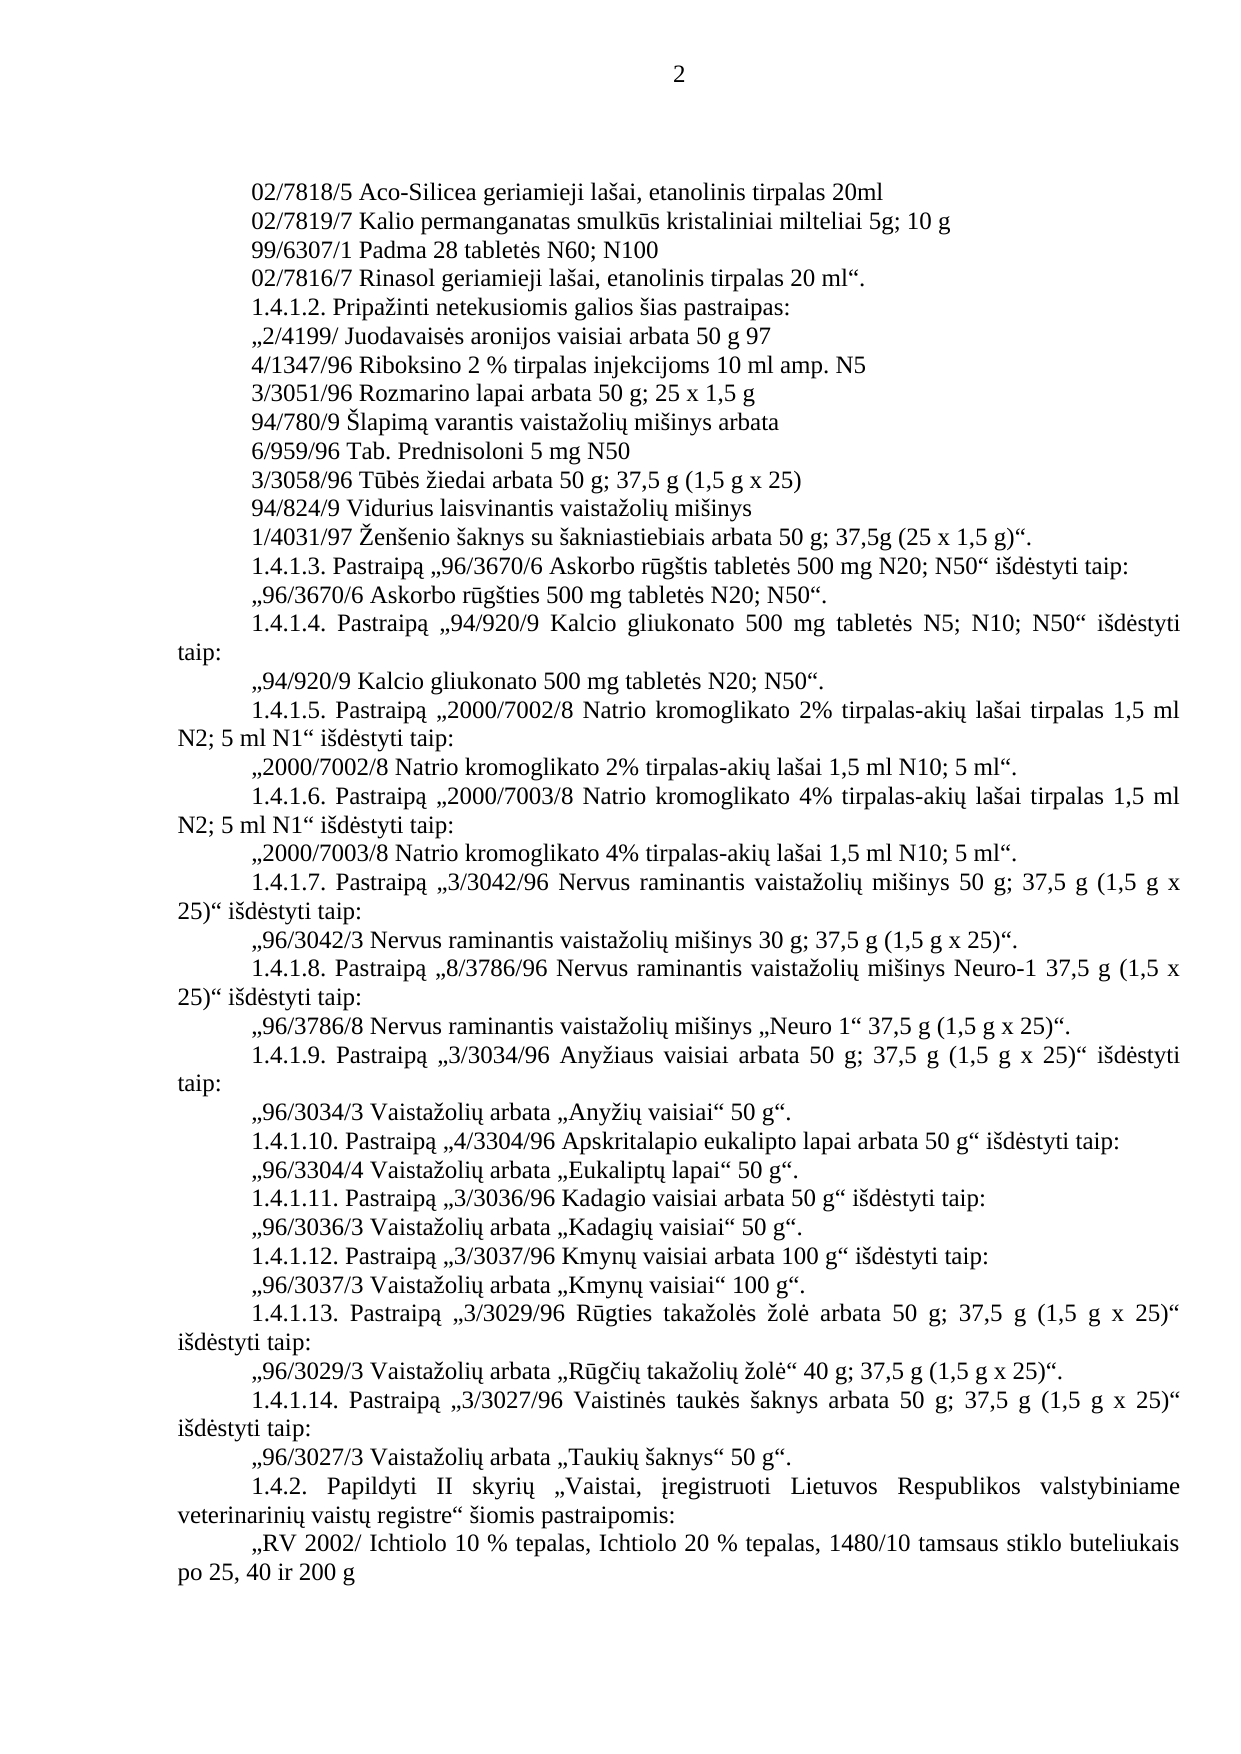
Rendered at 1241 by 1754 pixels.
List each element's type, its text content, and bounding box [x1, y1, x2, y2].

text „96/3029/3 Vaistažolių arbata „Rūgčių takažolių žolė“ 40 g; 37,5 g (1,5 g x 25)“. [177, 1356, 1181, 1385]
text „96/3670/6 Askorbo rūgšties 500 mg tabletės N20; N50“. [177, 580, 1181, 608]
text 1.4.1.11. Pastraipą „3/3036/96 Kadagio vaisiai arbata 50 g“ išdėstyti taip: [177, 1183, 1181, 1212]
text „96/3027/3 Vaistažolių arbata „Taukių šaknys“ 50 g“. [177, 1442, 1181, 1471]
text 94/780/9 Šlapimą varantis vaistažolių mišinys arbata [177, 407, 1181, 436]
text 1.4.1.5. Pastraipą „2000/7002/8 Natrio kromoglikato 2% tirpalas-akių lašai tirpalas 1,5 ml N2; 5 ml N1“ išdėstyti taip: [177, 695, 1181, 752]
text „2/4199/ Juodavaisės aronijos vaisiai arbata 50 g 97 [177, 321, 1181, 350]
text 1.4.1.12. Pastraipą „3/3037/96 Kmynų vaisiai arbata 100 g“ išdėstyti taip: [177, 1241, 1181, 1270]
text 1/4031/97 Ženšenio šaknys su šakniastiebiais arbata 50 g; 37,5g (25 x 1,5 g)“. [177, 522, 1181, 551]
text 1.4.1.4. Pastraipą „94/920/9 Kalcio gliukonato 500 mg tabletės N5; N10; N50“ išdėstyti taip: [177, 608, 1181, 666]
text 6/959/96 Tab. Prednisoloni 5 mg N50 [177, 436, 1181, 465]
text 1.4.1.14. Pastraipą „3/3027/96 Vaistinės taukės šaknys arbata 50 g; 37,5 g (1,5 g x 25)“ išdėstyti taip: [177, 1385, 1181, 1442]
text 02/7819/7 Kalio permanganatas smulkūs kristaliniai milteliai 5g; 10 g [177, 206, 1181, 235]
text „96/3034/3 Vaistažolių arbata „Anyžių vaisiai“ 50 g“. [177, 1097, 1181, 1126]
text „96/3042/3 Nervus raminantis vaistažolių mišinys 30 g; 37,5 g (1,5 g x 25)“. [177, 925, 1181, 953]
text 3/3051/96 Rozmarino lapai arbata 50 g; 25 x 1,5 g [177, 378, 1181, 407]
text 02/7818/5 Aco-Silicea geriamieji lašai, etanolinis tirpalas 20ml [177, 177, 1181, 206]
text „96/3304/4 Vaistažolių arbata „Eukaliptų lapai“ 50 g“. [177, 1155, 1181, 1183]
text „2000/7002/8 Natrio kromoglikato 2% tirpalas-akių lašai 1,5 ml N10; 5 ml“. [177, 752, 1181, 781]
text 1.4.1.13. Pastraipą „3/3029/96 Rūgties takažolės žolė arbata 50 g; 37,5 g (1,5 g x 25)“ išdėstyti taip: [177, 1298, 1181, 1356]
text 1.4.1.10. Pastraipą „4/3304/96 Apskritalapio eukalipto lapai arbata 50 g“ išdėstyti taip: [177, 1126, 1181, 1155]
text „96/3036/3 Vaistažolių arbata „Kadagių vaisiai“ 50 g“. [177, 1212, 1181, 1241]
text 1.4.1.2. Pripažinti netekusiomis galios šias pastraipas: [177, 292, 1181, 321]
text 3/3058/96 Tūbės žiedai arbata 50 g; 37,5 g (1,5 g x 25) [177, 465, 1181, 493]
text 02/7816/7 Rinasol geriamieji lašai, etanolinis tirpalas 20 ml“. [177, 263, 1181, 292]
text 1.4.1.6. Pastraipą „2000/7003/8 Natrio kromoglikato 4% tirpalas-akių lašai tirpalas 1,5 ml N2; 5 ml N1“ išdėstyti taip: [177, 781, 1181, 838]
text „96/3786/8 Nervus raminantis vaistažolių mišinys „Neuro 1“ 37,5 g (1,5 g x 25)“. [177, 1011, 1181, 1040]
text 1.4.1.7. Pastraipą „3/3042/96 Nervus raminantis vaistažolių mišinys 50 g; 37,5 g (1,5 g x 25)“ išdėstyti taip: [177, 867, 1181, 925]
text 94/824/9 Vidurius laisvinantis vaistažolių mišinys [177, 493, 1181, 522]
text 1.4.1.8. Pastraipą „8/3786/96 Nervus raminantis vaistažolių mišinys Neuro-1 37,5 g (1,5 x 25)“ išdėstyti taip: [177, 953, 1181, 1011]
text „94/920/9 Kalcio gliukonato 500 mg tabletės N20; N50“. [177, 666, 1181, 695]
text 1.4.1.3. Pastraipą „96/3670/6 Askorbo rūgštis tabletės 500 mg N20; N50“ išdėstyti taip: [177, 551, 1181, 580]
text 1.4.1.9. Pastraipą „3/3034/96 Anyžiaus vaisiai arbata 50 g; 37,5 g (1,5 g x 25)“ išdėstyti taip: [177, 1040, 1181, 1097]
text „96/3037/3 Vaistažolių arbata „Kmynų vaisiai“ 100 g“. [177, 1270, 1181, 1298]
text „RV 2002/ Ichtiolo 10 % tepalas, Ichtiolo 20 % tepalas, 1480/10 tamsaus stiklo buteliukais po 25, 40 ir 200 g [177, 1528, 1181, 1586]
text „2000/7003/8 Natrio kromoglikato 4% tirpalas-akių lašai 1,5 ml N10; 5 ml“. [177, 838, 1181, 867]
text 1.4.2. Papildyti II skyrių „Vaistai, įregistruoti Lietuvos Respublikos valstybiniame veterinarinių vaistų registre“ šiomis pastraipomis: [177, 1471, 1181, 1528]
text 99/6307/1 Padma 28 tabletės N60; N100 [177, 235, 1181, 263]
text 4/1347/96 Riboksino 2 % tirpalas injekcijoms 10 ml amp. N5 [177, 350, 1181, 378]
